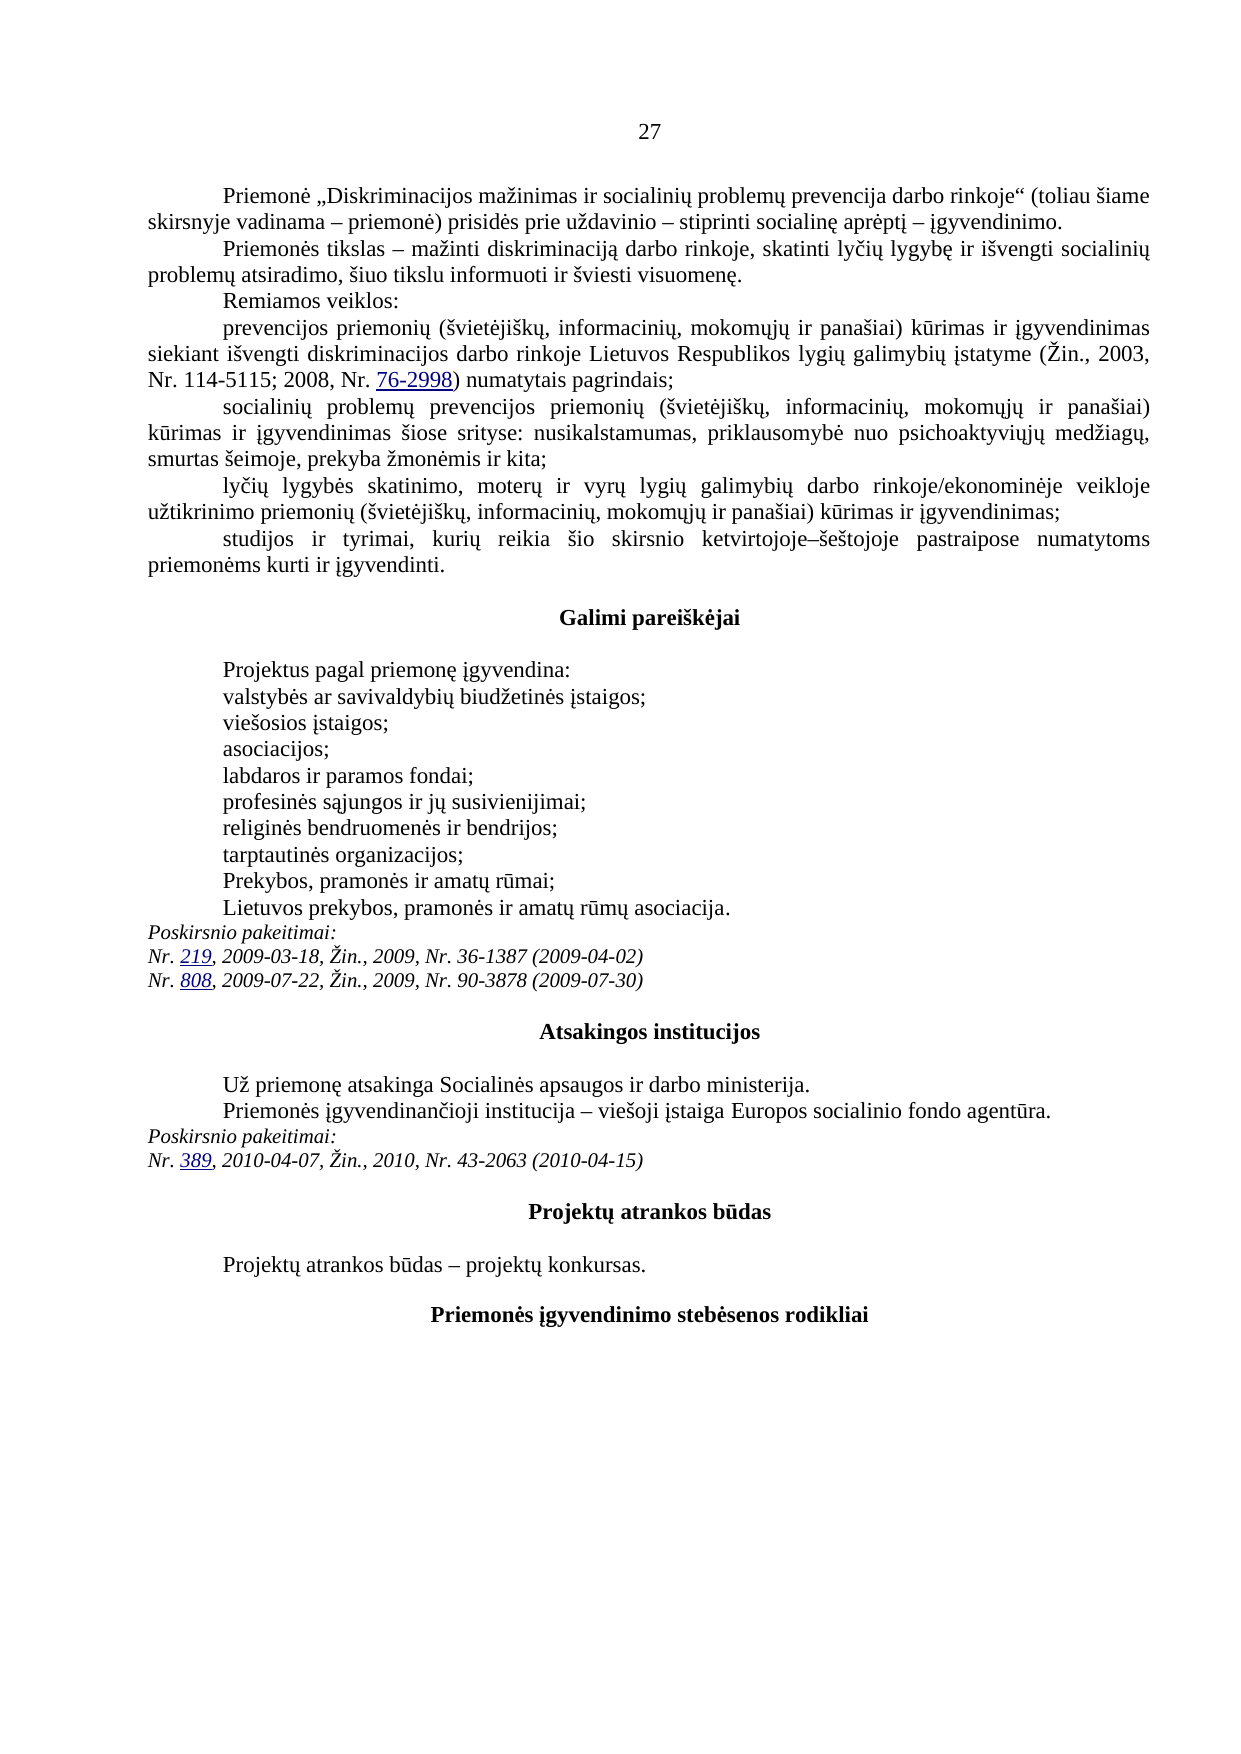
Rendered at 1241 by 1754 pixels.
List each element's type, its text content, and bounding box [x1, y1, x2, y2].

text Prekybos, pramonės ir amatų rūmai; [148, 867, 1152, 893]
text lyčių lygybės skatinimo, moterų ir vyrų lygių galimybių darbo rinkoje/ekonominėje veikloje užtikrinimo priemonių (švietėjiškų, informacinių, mokomųjų ir panašiai) kūrimas ir įgyvendinimas; [148, 472, 1152, 524]
text Poskirsnio pakeitimai: [148, 1124, 1152, 1148]
text prevencijos priemonių (švietėjiškų, informacinių, mokomųjų ir panašiai) kūrimas ir įgyvendinimas siekiant išvengti diskriminacijos darbo rinkoje Lietuvos Respublikos lygių galimybių įstatyme (Žin., 2003, Nr. 114-5115; 2008, Nr. 76-2998) numatytais pagrindais; [148, 314, 1152, 393]
text Nr. 219, 2009-03-18, Žin., 2009, Nr. 36-1387 (2009-04-02) [148, 944, 1152, 968]
text valstybės ar savivaldybių biudžetinės įstaigos; [148, 683, 1152, 709]
text Priemonės įgyvendinimo stebėsenos rodikliai [148, 1301, 1152, 1328]
text Projektų atrankos būdas [148, 1198, 1152, 1225]
text profesinės sąjungos ir jų susivienijimai; [148, 788, 1152, 814]
text Priemonės tikslas – mažinti diskriminaciją darbo rinkoje, skatinti lyčių lygybę ir išvengti socialinių problemų atsiradimo, šiuo tikslu informuoti ir šviesti visuomenę. [148, 235, 1152, 287]
text Už priemonę atsakinga Socialinės apsaugos ir darbo ministerija. [148, 1071, 1152, 1097]
text labdaros ir paramos fondai; [148, 762, 1152, 788]
text Lietuvos prekybos, pramonės ir amatų rūmų asociacija. [148, 893, 1152, 920]
text Projektus pagal priemonę įgyvendina: [148, 656, 1152, 683]
text Nr. 808, 2009-07-22, Žin., 2009, Nr. 90-3878 (2009-07-30) [148, 968, 1152, 992]
text religinės bendruomenės ir bendrijos; [148, 814, 1152, 841]
text Galimi pareiškėjai [148, 604, 1152, 630]
text Nr. 389, 2010-04-07, Žin., 2010, Nr. 43-2063 (2010-04-15) [148, 1148, 1152, 1172]
text Atsakingos institucijos [148, 1018, 1152, 1045]
text asociacijos; [148, 735, 1152, 762]
text Projektų atrankos būdas – projektų konkursas. [148, 1251, 1152, 1277]
text viešosios įstaigos; [148, 709, 1152, 735]
text Priemonė „Diskriminacijos mažinimas ir socialinių problemų prevencija darbo rinkoje“ (toliau šiame skirsnyje vadinama – priemonė) prisidės prie uždavinio – stiprinti socialinę aprėptį – įgyvendinimo. [148, 182, 1152, 235]
text tarptautinės organizacijos; [148, 841, 1152, 867]
text studijos ir tyrimai, kurių reikia šio skirsnio ketvirtojoje–šeštojoje pastraipose numatytoms priemonėms kurti ir įgyvendinti. [148, 524, 1152, 577]
text Remiamos veiklos: [148, 287, 1152, 314]
text socialinių problemų prevencijos priemonių (švietėjiškų, informacinių, mokomųjų ir panašiai) kūrimas ir įgyvendinimas šiose srityse: nusikalstamumas, priklausomybė nuo psichoaktyviųjų medžiagų, smurtas šeimoje, prekyba žmonėmis ir kita; [148, 393, 1152, 472]
text Poskirsnio pakeitimai: [148, 920, 1152, 944]
text Priemonės įgyvendinančioji institucija – viešoji įstaiga Europos socialinio fondo agentūra. [148, 1097, 1152, 1124]
